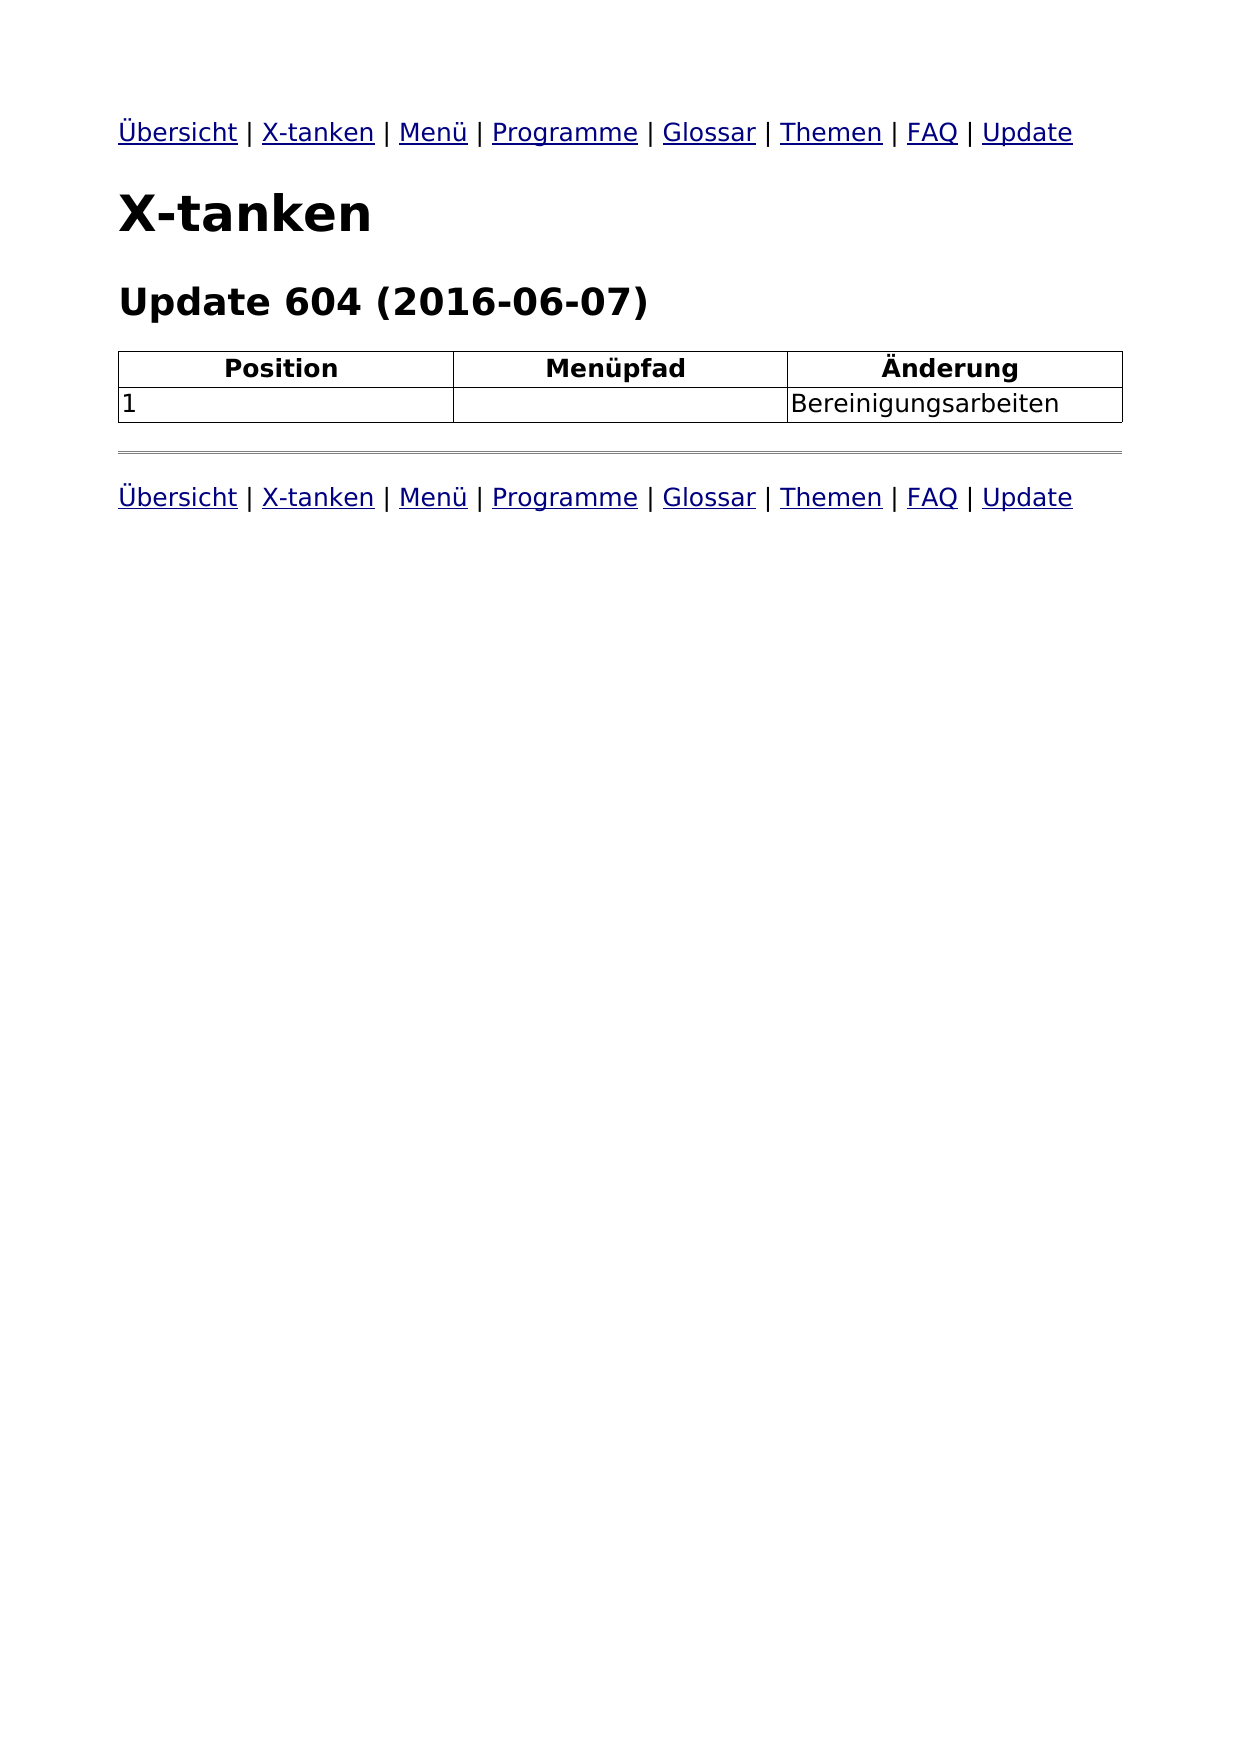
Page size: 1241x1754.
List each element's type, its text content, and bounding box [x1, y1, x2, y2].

text Übersicht | X-tanken | Menü | Programme | Glossar | Themen | FAQ | Update [118, 118, 1122, 147]
text Übersicht | X-tanken | Menü | Programme | Glossar | Themen | FAQ | Update [118, 483, 1122, 512]
table_header Menüpfad [454, 352, 787, 387]
table_header Position [119, 352, 453, 387]
table_cell 1 [119, 388, 453, 422]
table_cell [454, 388, 787, 422]
subtitle Update 604 (2016-06-07) [118, 281, 1122, 324]
subtitle X-tanken [118, 185, 1122, 243]
table_cell Bereinigungsarbeiten [788, 388, 1122, 422]
table_header Änderung [788, 352, 1122, 387]
